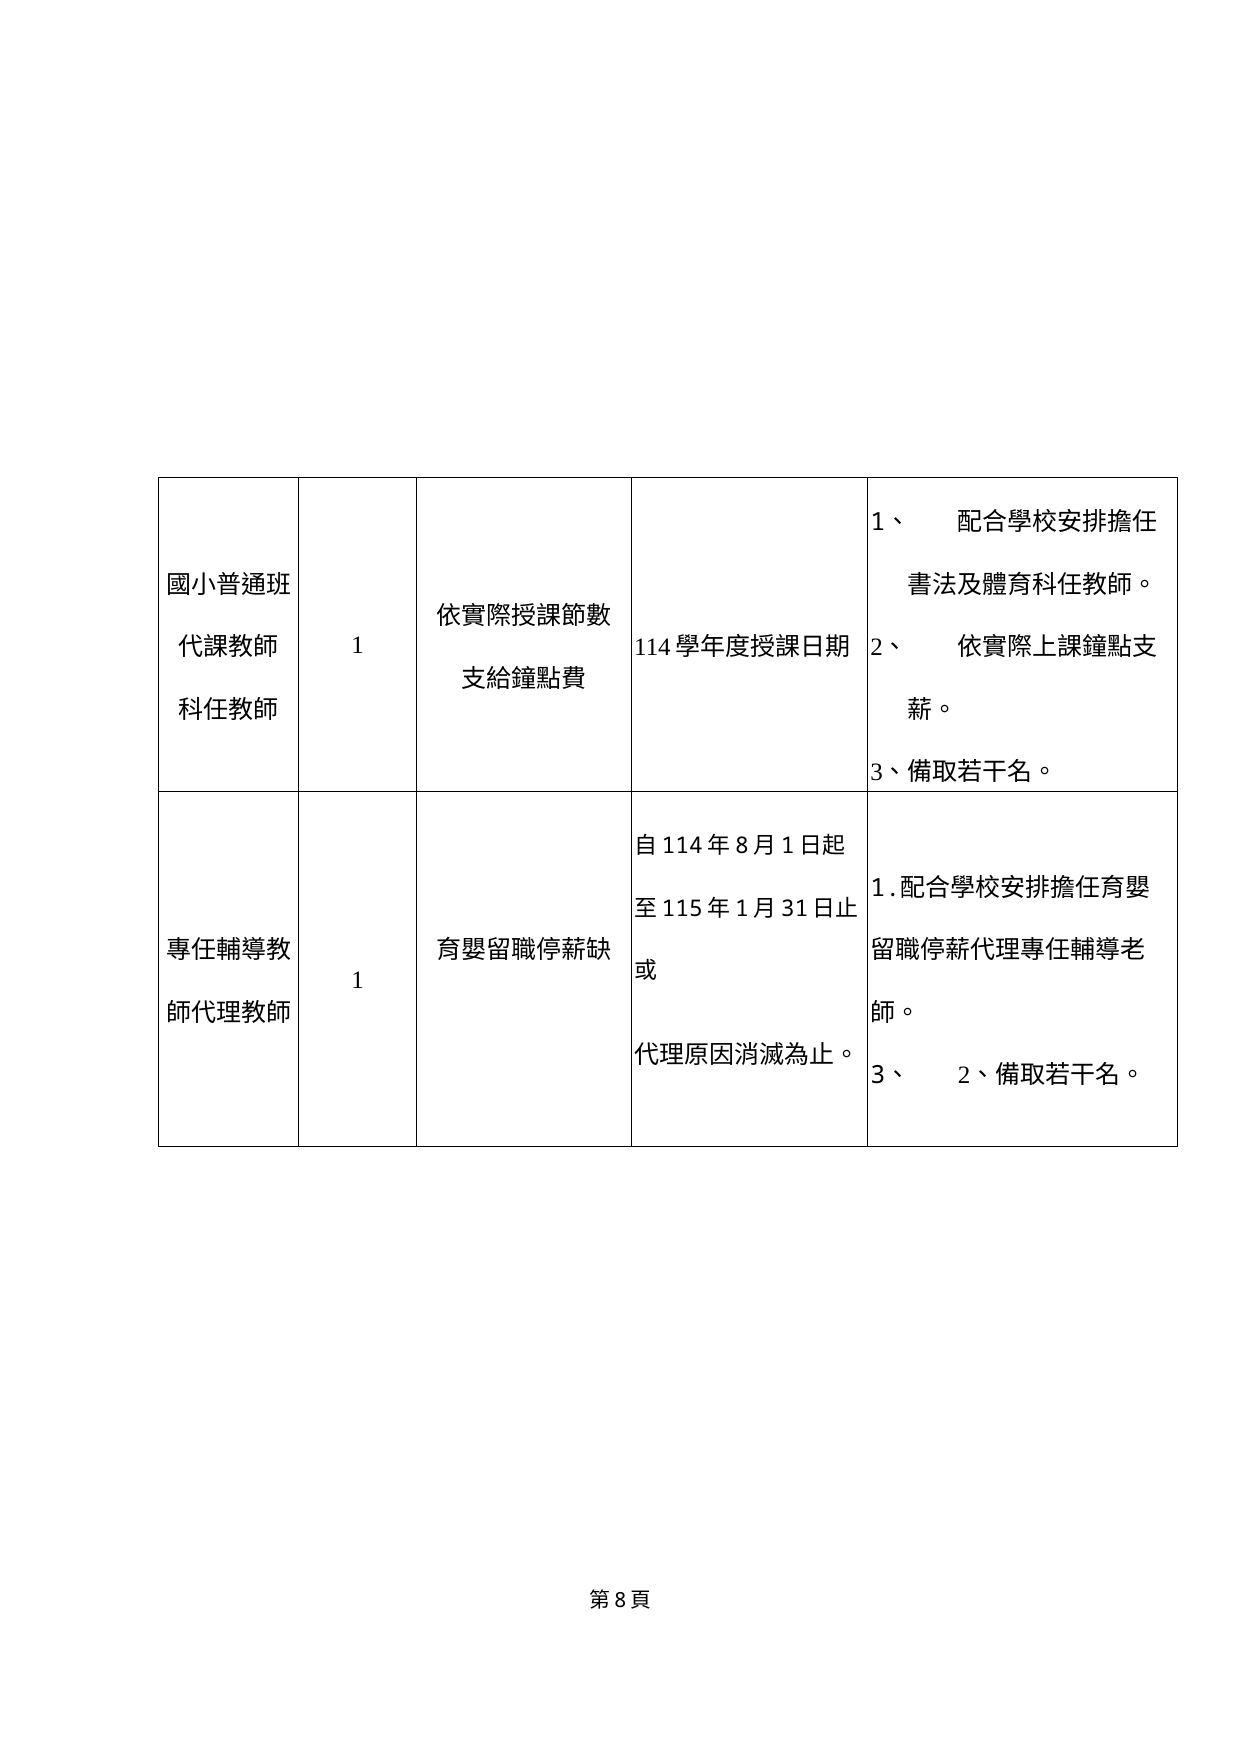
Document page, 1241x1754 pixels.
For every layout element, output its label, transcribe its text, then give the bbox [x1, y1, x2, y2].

table_cell 1 [299, 478, 416, 791]
table_cell 專任輔導教師代理教師 [159, 792, 298, 1146]
table_cell 國小普通班 代課教師 科任教師 [159, 478, 298, 791]
table_cell 依實際授課節數 支給鐘點費 [417, 478, 631, 791]
table_cell 1 [299, 792, 416, 1146]
table_cell 1.配合學校安排擔任育嬰留職停薪代理專任輔導老師。 2、備取若干名。 [868, 792, 1177, 1146]
table_cell 配合學校安排擔任書法及體育科任教師。 依實際上課鐘點支薪。 3、備取若干名。 [868, 478, 1177, 791]
table_cell 育嬰留職停薪缺 [417, 792, 631, 1146]
table_cell 114學年度授課日期 [632, 478, 867, 791]
table_cell 自114年8月1日起至115年1月31日止或 代理原因消滅為止。 [632, 792, 867, 1146]
